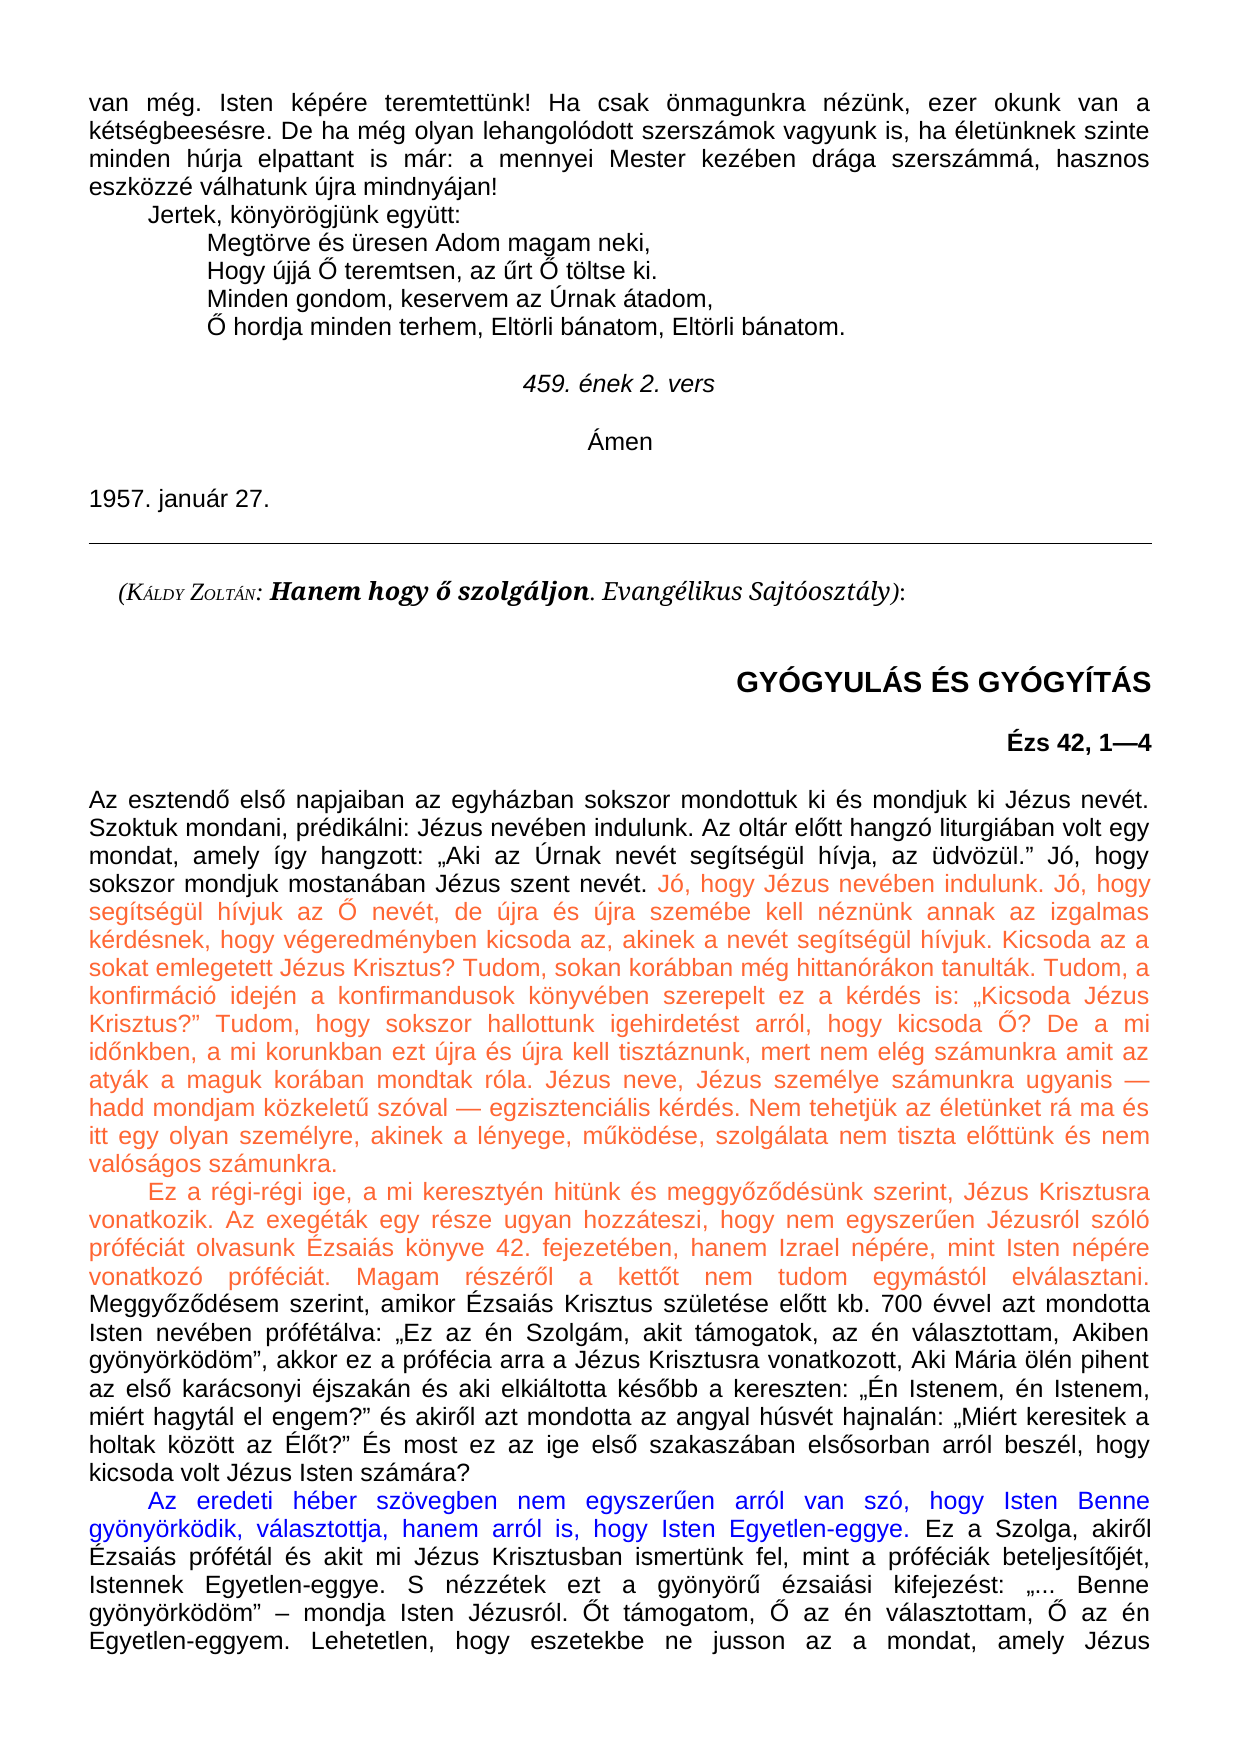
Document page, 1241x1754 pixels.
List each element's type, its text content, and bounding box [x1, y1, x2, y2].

text Jertek, könyörögjünk együtt: [88, 201, 1152, 229]
text Az eredeti héber szövegben nem egyszerűen arról van szó, hogy Isten Benne gyönyörködik, választottja, hanem arról is, hogy Isten Egyetlen-eggye. Ez a Szolga, akiről Ézsaiás prófétál és akit mi Jézus Krisztusban ismertünk fel, mint a próféciák beteljesítőjét, Istennek Egyetlen-eggye. S nézzétek ezt a gyönyörű ézsaiási kifejezést: „... Benne gyönyörködöm” – mondja Isten Jézusról. Őt támogatom, Ő az én választottam, Ő az én Egyetlen-eggyem. Lehetetlen, hogy eszetekbe ne jusson az a mondat, amely Jézus [88, 1486, 1152, 1654]
text Ámen [88, 428, 1152, 456]
text (Káldy Zoltán: Hanem hogy ő szolgáljon. Evangélikus Sajtóosztály): [88, 544, 1152, 637]
text 459. ének 2. vers [88, 370, 1152, 398]
text van még. Isten képére teremtettünk! Ha csak önmagunkra nézünk, ezer okunk van a kétségbeesésre. De ha még olyan lehangolódott szerszámok vagyunk is, ha életünknek szinte minden húrja elpattant is már: a mennyei Mester kezében drága szerszámmá, hasznos eszközzé válhatunk újra mindnyájan! [88, 88, 1152, 201]
text Ez a régi-régi ige, a mi keresztyén hitünk és meggyőződésünk szerint, Jézus Krisztusra vonatkozik. Az exegéták egy része ugyan hozzáteszi, hogy nem egyszerűen Jézusról szóló próféciát olvasunk Ézsaiás könyve 42. fejezetében, hanem Izrael népére, mint Isten népére vonatkozó próféciát. Magam részéről a kettőt nem tudom egymástól elválasztani. Meggyőződésem szerint, amikor Ézsaiás Krisztus születése előtt kb. 700 évvel azt mondotta Isten nevében prófétálva: „Ez az én Szolgám, akit támogatok, az én választottam, Akiben gyönyörködöm”, akkor ez a prófécia arra a Jézus Krisztusra vonatkozott, Aki Mária ölén pihent az első karácsonyi éjszakán és aki elkiáltotta később a kereszten: „Én Istenem, én Istenem, miért hagytál el engem?” és akiről azt mondotta az angyal húsvét hajnalán: „Miért keresitek a holtak között az Élőt?” És most ez az ige első szakaszában elsősorban arról beszél, hogy kicsoda volt Jézus Isten számára? [88, 1178, 1152, 1486]
text GYÓGYULÁS ÉS GYÓGYÍTÁS [88, 666, 1152, 699]
text Ézs 42, 1—4 [88, 728, 1152, 756]
text Az esztendő első napjaiban az egyházban sokszor mondottuk ki és mondjuk ki Jézus nevét. Szoktuk mondani, prédikálni: Jézus nevében indulunk. Az oltár előtt hangzó liturgiában volt egy mondat, amely így hangzott: „Aki az Úrnak nevét segítségül hívja, az üdvözül.” Jó, hogy sokszor mondjuk mostanában Jézus szent nevét. Jó, hogy Jézus nevében indulunk. Jó, hogy segítségül hívjuk az Ő nevét, de újra és újra szemébe kell néznünk annak az izgalmas kérdésnek, hogy végeredményben kicsoda az, akinek a nevét segítségül hívjuk. Kicsoda az a sokat emlegetett Jézus Krisztus? Tudom, sokan korábban még hittanórákon tanulták. Tudom, a konfirmáció idején a konfirmandusok könyvében szerepelt ez a kérdés is: „Kicsoda Jézus Krisztus?” Tudom, hogy sokszor hallottunk igehirdetést arról, hogy kicsoda Ő? De a mi időnkben, a mi korunkban ezt újra és újra kell tisztáznunk, mert nem elég számunkra amit az atyák a maguk korában mondtak róla. Jézus neve, Jézus személye számunkra ugyanis — hadd mondjam közkeletű szóval — egzisztenciális kérdés. Nem tehetjük az életünket rá ma és itt egy olyan személyre, akinek a lényege, működése, szolgálata nem tiszta előttünk és nem valóságos számunkra. [88, 786, 1152, 1178]
text Megtörve és üresen Adom magam neki, Hogy újjá Ő teremtsen, az űrt Ő töltse ki. Minden gondom, keservem az Úrnak átadom, Ő hordja minden terhem, Eltörli bánatom, Eltörli bánatom. [207, 229, 1152, 341]
text 1957. január 27. [88, 485, 1152, 513]
